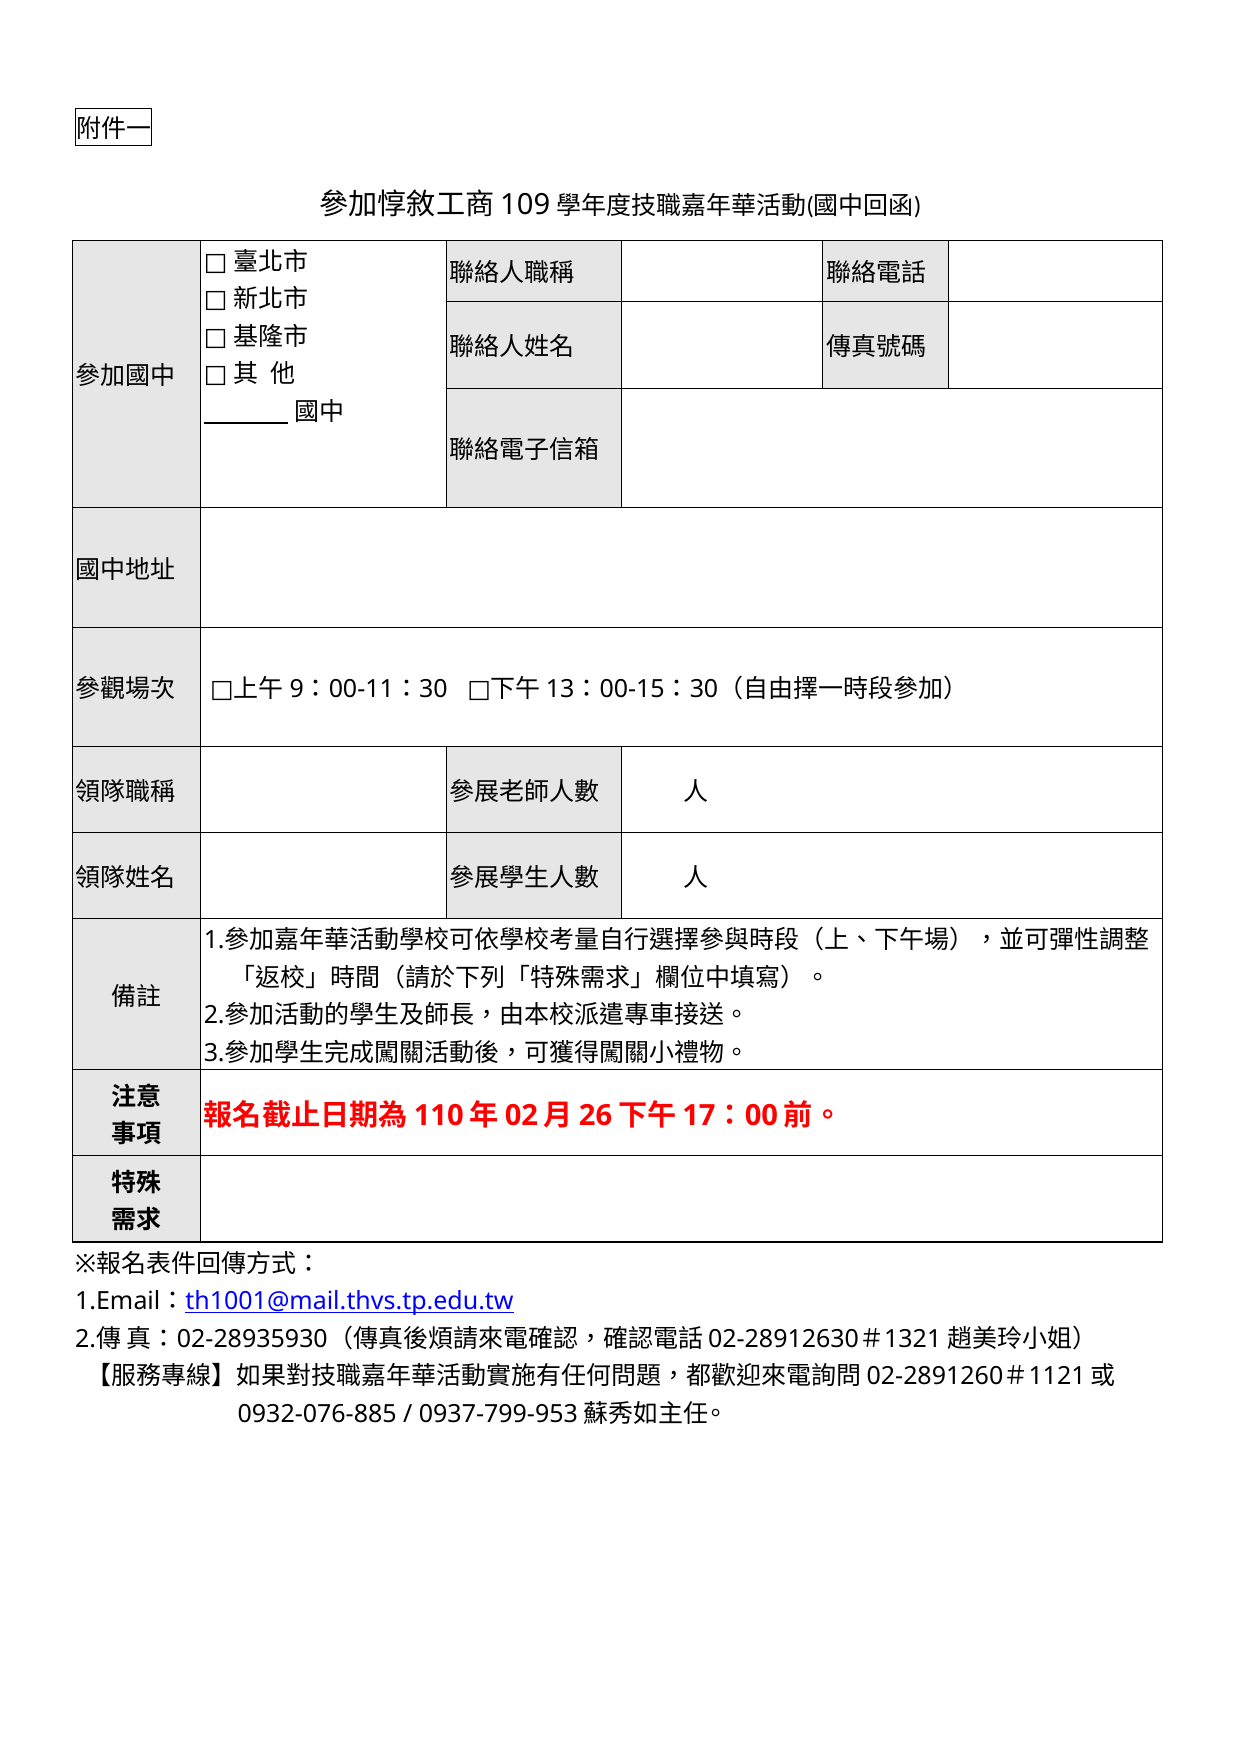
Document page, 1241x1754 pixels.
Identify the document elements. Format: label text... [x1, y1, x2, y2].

table_cell 人 [622, 747, 1162, 832]
text 1.Email：th1001@mail.thvs.tp.edu.tw [75, 1280, 1165, 1317]
text 2.傳 真：02-28935930（傳真後煩請來電確認，確認電話02-28912630＃1321 趙美玲小姐） [75, 1317, 1165, 1355]
table_header 聯絡人職稱 [447, 241, 621, 301]
table_cell 參展學生人數 [447, 833, 621, 918]
table_cell 參觀場次 [73, 628, 200, 746]
table_header 參加國中 [73, 241, 200, 507]
table_cell [949, 302, 1162, 388]
text 附件一 [75, 89, 1165, 164]
table_cell 人 [622, 833, 1162, 918]
table_header □ 臺北市 □ 新北市 □ 基隆市 □ 其 他 國中 [201, 241, 446, 507]
table_cell [201, 747, 446, 832]
text 【服務專線】如果對技職嘉年華活動實施有任何問題，都歡迎來電詢問02-2891260＃1121或 0932-076-885 / 0937-799-953蘇秀如主任。 [86, 1355, 1165, 1430]
table_cell [201, 508, 1162, 627]
table_cell 參展老師人數 [447, 747, 621, 832]
table_cell □上午 9：00-11：30 □下午13：00-15：30（自由擇一時段參加） [201, 628, 1162, 746]
table_header 聯絡電話 [823, 241, 948, 301]
table_cell [622, 302, 822, 388]
table_cell [622, 389, 1162, 507]
table_cell 1.參加嘉年華活動學校可依學校考量自行選擇參與時段（上、下午場），並可彈性調整「返校」時間（請於下列「特殊需求」欄位中填寫）。 2.參加活動的學生及師長，由本校派遣專車接送。 3.參加學生完成闖關活動後，可獲得闖關小禮物。 [201, 919, 1162, 1069]
table_cell 注意 事項 [73, 1070, 200, 1155]
table_cell 聯絡人姓名 [447, 302, 621, 388]
table_cell 領隊職稱 [73, 747, 200, 832]
text ※報名表件回傳方式： [75, 1242, 1165, 1280]
table_cell 備註 [73, 919, 200, 1069]
table_cell [201, 1156, 1162, 1241]
text 參加惇敘工商109學年度技職嘉年華活動(國中回函) [75, 164, 1165, 239]
table_cell 領隊姓名 [73, 833, 200, 918]
table_cell 傳真號碼 [823, 302, 948, 388]
table_cell 報名截止日期為110年02月26下午17：00前。 [201, 1070, 1162, 1155]
table_header [622, 241, 822, 301]
table_cell 國中地址 [73, 508, 200, 627]
table_header [949, 241, 1162, 301]
table_cell [201, 833, 446, 918]
table_cell 聯絡電子信箱 [447, 389, 621, 507]
table_cell 特殊 需求 [73, 1156, 200, 1241]
